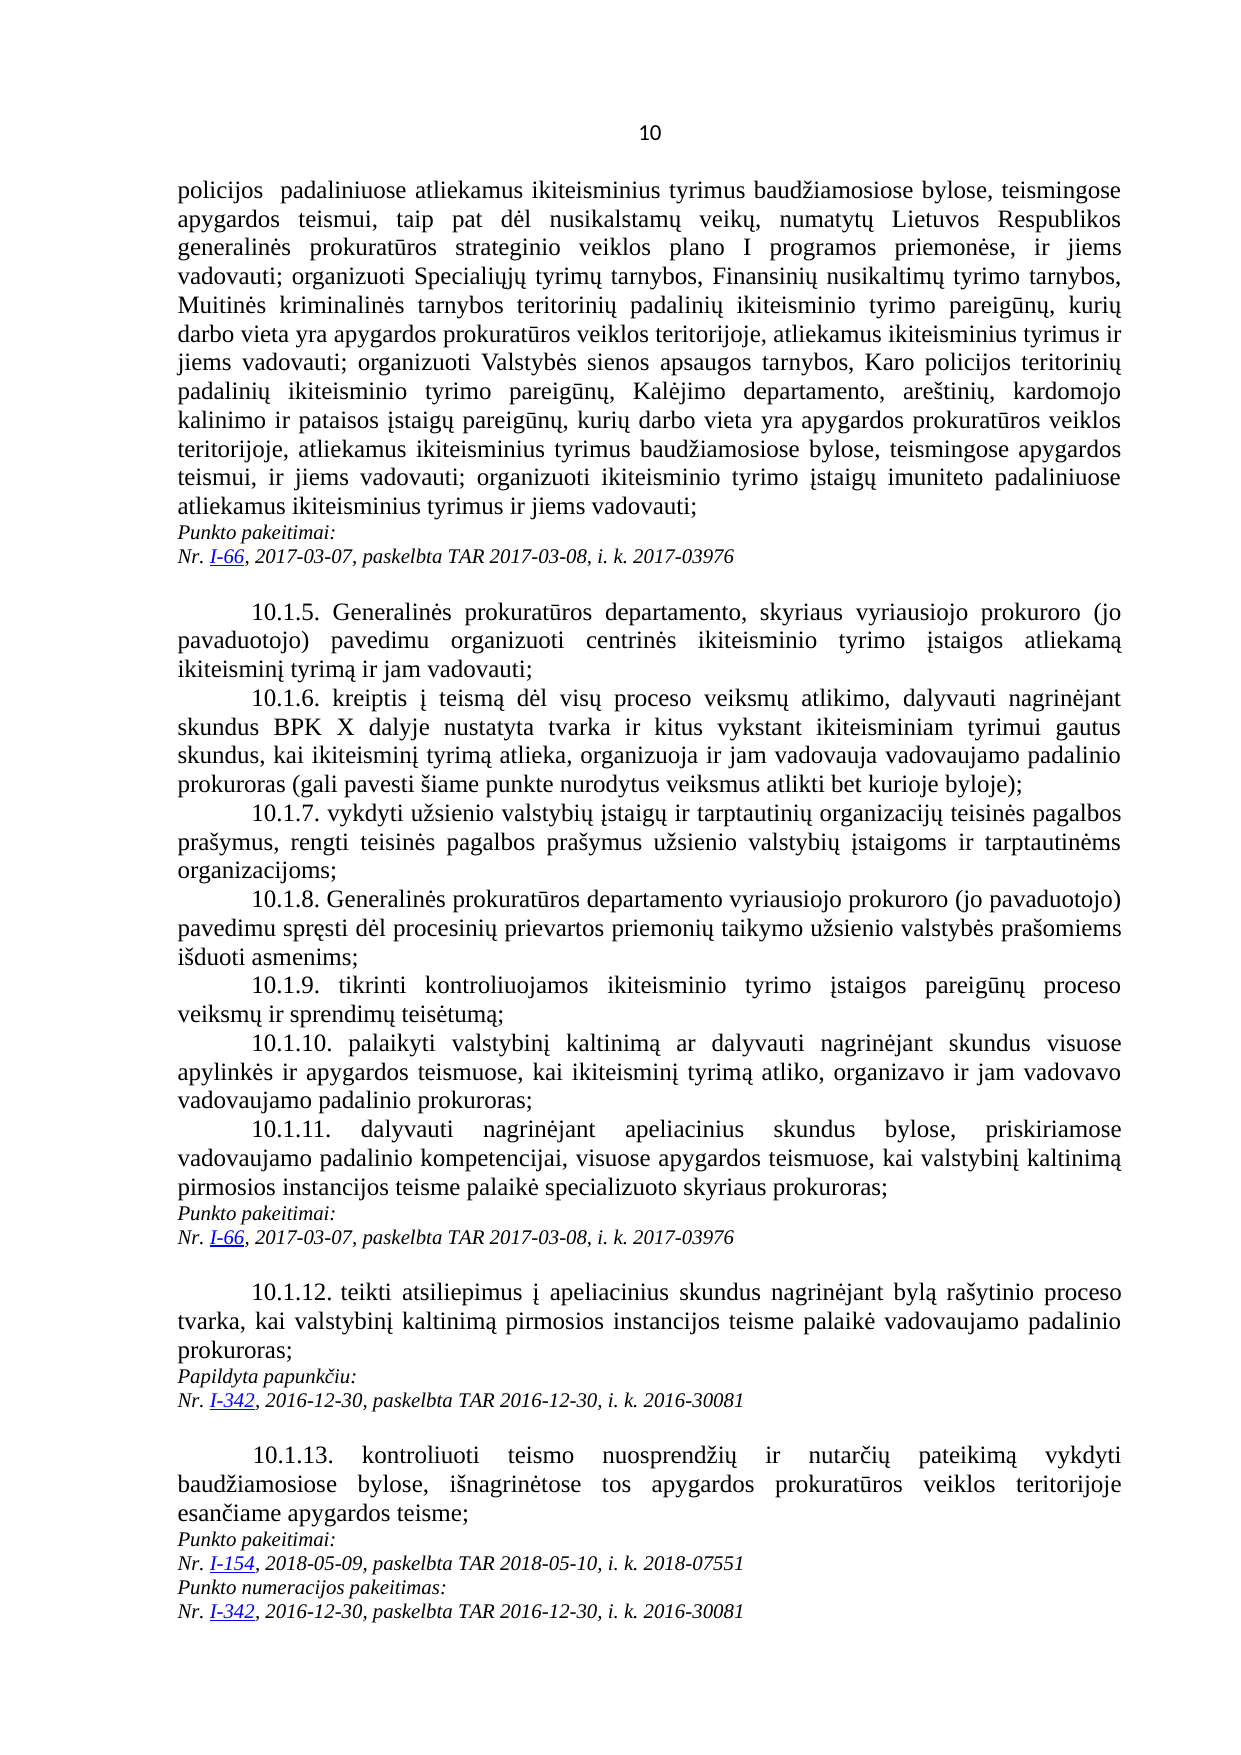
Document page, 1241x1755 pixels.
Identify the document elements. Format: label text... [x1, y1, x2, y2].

text 10.1.11. dalyvauti nagrinėjant apeliacinius skundus bylose, priskiriamose vadovaujamo padalinio kompetencijai, visuose apygardos teismuose, kai valstybinį kaltinimą pirmosios instancijos teisme palaikė specializuoto skyriaus prokuroras; [177, 1114, 1122, 1201]
text Punkto pakeitimai: [177, 1201, 1122, 1224]
text 10.1.8. Generalinės prokuratūros departamento vyriausiojo prokuroro (jo pavaduotojo) pavedimu spręsti dėl procesinių prievartos priemonių taikymo užsienio valstybės prašomiems išduoti asmenims; [177, 884, 1122, 971]
text 10.1.10. palaikyti valstybinį kaltinimą ar dalyvauti nagrinėjant skundus visuose apylinkės ir apygardos teismuose, kai ikiteisminį tyrimą atliko, organizavo ir jam vadovavo vadovaujamo padalinio prokuroras; [177, 1028, 1122, 1114]
text 10.1.5. Generalinės prokuratūros departamento, skyriaus vyriausiojo prokuroro (jo pavaduotojo) pavedimu organizuoti centrinės ikiteisminio tyrimo įstaigos atliekamą ikiteisminį tyrimą ir jam vadovauti; [177, 597, 1122, 683]
text 10.1.7. vykdyti užsienio valstybių įstaigų ir tarptautinių organizacijų teisinės pagalbos prašymus, rengti teisinės pagalbos prašymus užsienio valstybių įstaigoms ir tarptautinėms organizacijoms; [177, 798, 1122, 884]
text Punkto pakeitimai: [177, 1527, 1122, 1551]
text Papildyta papunkčiu: [177, 1364, 1122, 1388]
text Punkto pakeitimai: [177, 520, 1122, 544]
text Nr. I-66, 2017-03-07, paskelbta TAR 2017-03-08, i. k. 2017-03976 [177, 544, 1122, 568]
text Nr. I-342, 2016-12-30, paskelbta TAR 2016-12-30, i. k. 2016-30081 [177, 1599, 1122, 1623]
text 10.1.9. tikrinti kontroliuojamos ikiteisminio tyrimo įstaigos pareigūnų proceso veiksmų ir sprendimų teisėtumą; [177, 971, 1122, 1028]
text 10.1.6. kreiptis į teismą dėl visų proceso veiksmų atlikimo, dalyvauti nagrinėjant skundus BPK X dalyje nustatyta tvarka ir kitus vykstant ikiteisminiam tyrimui gautus skundus, kai ikiteisminį tyrimą atlieka, organizuoja ir jam vadovauja vadovaujamo padalinio prokuroras (gali pavesti šiame punkte nurodytus veiksmus atlikti bet kurioje byloje); [177, 683, 1122, 798]
text Nr. I-342, 2016-12-30, paskelbta TAR 2016-12-30, i. k. 2016-30081 [177, 1388, 1122, 1412]
text policijos padaliniuose atliekamus ikiteisminius tyrimus baudžiamosiose bylose, teismingose apygardos teismui, taip pat dėl nusikalstamų veikų, numatytų Lietuvos Respublikos generalinės prokuratūros strateginio veiklos plano I programos priemonėse, ir jiems vadovauti; organizuoti Specialiųjų tyrimų tarnybos, Finansinių nusikaltimų tyrimo tarnybos, Muitinės kriminalinės tarnybos teritorinių padalinių ikiteisminio tyrimo pareigūnų, kurių darbo vieta yra apygardos prokuratūros veiklos teritorijoje, atliekamus ikiteisminius tyrimus ir jiems vadovauti; organizuoti Valstybės sienos apsaugos tarnybos, Karo policijos teritorinių padalinių ikiteisminio tyrimo pareigūnų, Kalėjimo departamento, areštinių, kardomojo kalinimo ir pataisos įstaigų pareigūnų, kurių darbo vieta yra apygardos prokuratūros veiklos teritorijoje, atliekamus ikiteisminius tyrimus baudžiamosiose bylose, teismingose apygardos teismui, ir jiems vadovauti; organizuoti ikiteisminio tyrimo įstaigų imuniteto padaliniuose atliekamus ikiteisminius tyrimus ir jiems vadovauti; [177, 175, 1122, 520]
text Nr. I-154, 2018-05-09, paskelbta TAR 2018-05-10, i. k. 2018-07551 [177, 1551, 1122, 1575]
text 10.1.12. teikti atsiliepimus į apeliacinius skundus nagrinėjant bylą rašytinio proceso tvarka, kai valstybinį kaltinimą pirmosios instancijos teisme palaikė vadovaujamo padalinio prokuroras; [177, 1277, 1122, 1364]
text Punkto numeracijos pakeitimas: [177, 1575, 1122, 1599]
text 10.1.13. kontroliuoti teismo nuosprendžių ir nutarčių pateikimą vykdyti baudžiamosiose bylose, išnagrinėtose tos apygardos prokuratūros veiklos teritorijoje esančiame apygardos teisme; [177, 1441, 1122, 1527]
text Nr. I-66, 2017-03-07, paskelbta TAR 2017-03-08, i. k. 2017-03976 [177, 1224, 1122, 1249]
